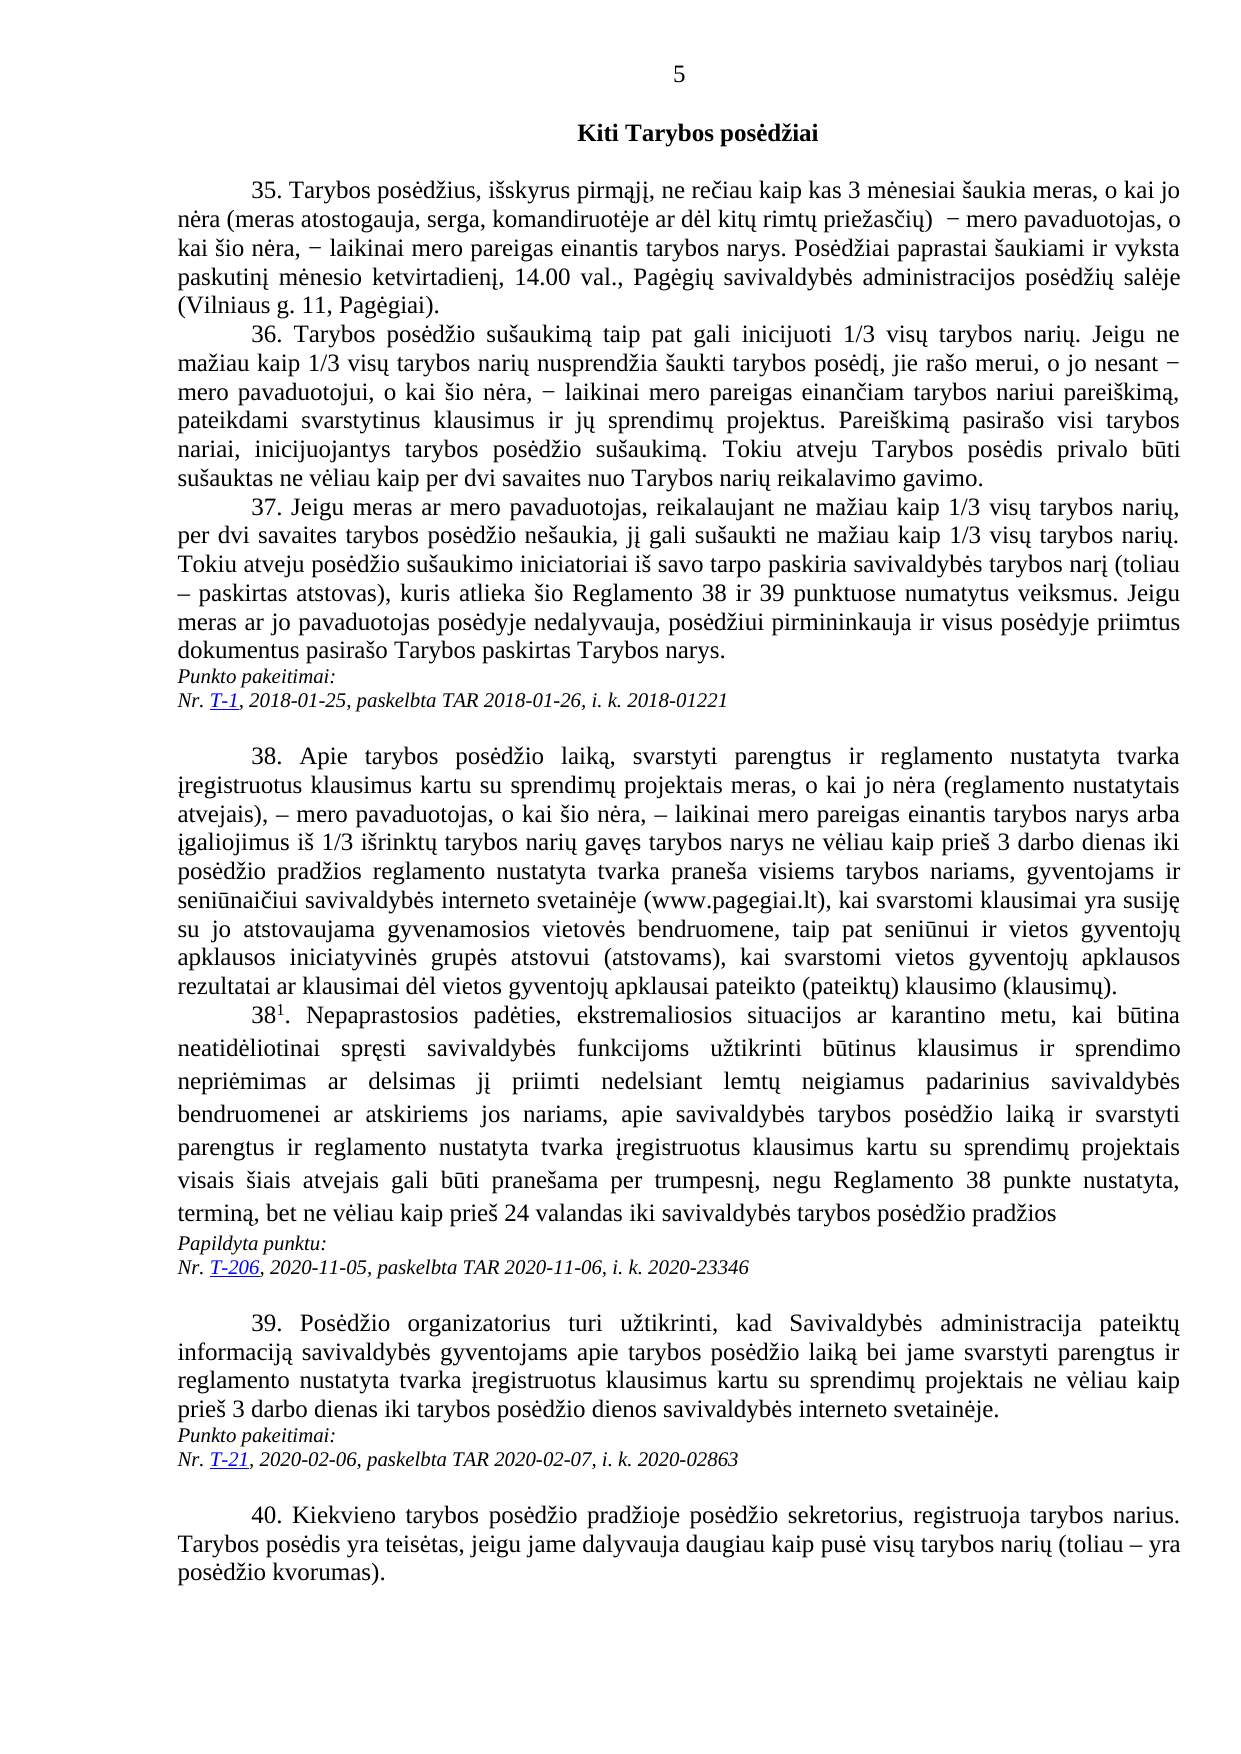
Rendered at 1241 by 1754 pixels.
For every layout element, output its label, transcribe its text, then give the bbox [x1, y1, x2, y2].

text 35. Tarybos posėdžius, išskyrus pirmąjį, ne rečiau kaip kas 3 mėnesiai šaukia meras, o kai jo nėra (meras atostogauja, serga, komandiruotėje ar dėl kitų rimtų priežasčių) − mero pavaduotojas, o kai šio nėra, − laikinai mero pareigas einantis tarybos narys. Posėdžiai paprastai šaukiami ir vyksta paskutinį mėnesio ketvirtadienį, 14.00 val., Pagėgių savivaldybės administracijos posėdžių salėje (Vilniaus g. 11, Pagėgiai). [177, 176, 1181, 319]
text 38. Apie tarybos posėdžio laiką, svarstyti parengtus ir reglamento nustatyta tvarka įregistruotus klausimus kartu su sprendimų projektais meras, o kai jo nėra (reglamento nustatytais atvejais), – mero pavaduotojas, o kai šio nėra, – laikinai mero pareigas einantis tarybos narys arba įgaliojimus iš 1/3 išrinktų tarybos narių gavęs tarybos narys ne vėliau kaip prieš 3 darbo dienas iki posėdžio pradžios reglamento nustatyta tvarka praneša visiems tarybos nariams, gyventojams ir seniūnaičiui savivaldybės interneto svetainėje (www.pagegiai.lt), kai svarstomi klausimai yra susiję su jo atstovaujama gyvenamosios vietovės bendruomene, taip pat seniūnui ir vietos gyventojų apklausos iniciatyvinės grupės atstovui (atstovams), kai svarstomi vietos gyventojų apklausos rezultatai ar klausimai dėl vietos gyventojų apklausai pateikto (pateiktų) klausimo (klausimų). [177, 741, 1181, 1000]
text Papildyta punktu: [177, 1231, 1181, 1255]
text 381. Nepaprastosios padėties, ekstremaliosios situacijos ar karantino metu, kai būtina neatidėliotinai spręsti savivaldybės funkcijoms užtikrinti būtinus klausimus ir sprendimo nepriėmimas ar delsimas jį priimti nedelsiant lemtų neigiamus padarinius savivaldybės bendruomenei ar atskiriems jos nariams, apie savivaldybės tarybos posėdžio laiką ir svarstyti parengtus ir reglamento nustatyta tvarka įregistruotus klausimus kartu su sprendimų projektais visais šiais atvejais gali būti pranešama per trumpesnį, negu Reglamento 38 punkte nustatyta, terminą, bet ne vėliau kaip prieš 24 valandas iki savivaldybės tarybos posėdžio pradžios [177, 1000, 1181, 1227]
text Nr. T-21, 2020-02-06, paskelbta TAR 2020-02-07, i. k. 2020-02863 [177, 1447, 1181, 1471]
text 36. Tarybos posėdžio sušaukimą taip pat gali inicijuoti 1/3 visų tarybos narių. Jeigu ne mažiau kaip 1/3 visų tarybos narių nusprendžia šaukti tarybos posėdį, jie rašo merui, o jo nesant − mero pavaduotojui, o kai šio nėra, − laikinai mero pareigas einančiam tarybos nariui pareiškimą, pateikdami svarstytinus klausimus ir jų sprendimų projektus. Pareiškimą pasirašo visi tarybos nariai, inicijuojantys tarybos posėdžio sušaukimą. Tokiu atveju Tarybos posėdis privalo būti sušauktas ne vėliau kaip per dvi savaites nuo Tarybos narių reikalavimo gavimo. [177, 319, 1181, 492]
text 39. Posėdžio organizatorius turi užtikrinti, kad Savivaldybės administracija pateiktų informaciją savivaldybės gyventojams apie tarybos posėdžio laiką bei jame svarstyti parengtus ir reglamento nustatyta tvarka įregistruotus klausimus kartu su sprendimų projektais ne vėliau kaip prieš 3 darbo dienas iki tarybos posėdžio dienos savivaldybės interneto svetainėje. [177, 1308, 1181, 1423]
text Nr. T-206, 2020-11-05, paskelbta TAR 2020-11-06, i. k. 2020-23346 [177, 1255, 1181, 1279]
text Kiti Tarybos posėdžiai [215, 118, 1181, 147]
text Nr. T-1, 2018-01-25, paskelbta TAR 2018-01-26, i. k. 2018-01221 [177, 688, 1181, 712]
text 37. Jeigu meras ar mero pavaduotojas, reikalaujant ne mažiau kaip 1/3 visų tarybos narių, per dvi savaites tarybos posėdžio nešaukia, jį gali sušaukti ne mažiau kaip 1/3 visų tarybos narių. Tokiu atveju posėdžio sušaukimo iniciatoriai iš savo tarpo paskiria savivaldybės tarybos narį (toliau – paskirtas atstovas), kuris atlieka šio Reglamento 38 ir 39 punktuose numatytus veiksmus. Jeigu meras ar jo pavaduotojas posėdyje nedalyvauja, posėdžiui pirmininkauja ir visus posėdyje priimtus dokumentus pasirašo Tarybos paskirtas Tarybos narys. [177, 492, 1181, 664]
text 40. Kiekvieno tarybos posėdžio pradžioje posėdžio sekretorius, registruoja tarybos narius. Tarybos posėdis yra teisėtas, jeigu jame dalyvauja daugiau kaip pusė visų tarybos narių (toliau – yra posėdžio kvorumas). [177, 1500, 1181, 1586]
text Punkto pakeitimai: [177, 664, 1181, 688]
text Punkto pakeitimai: [177, 1423, 1181, 1447]
